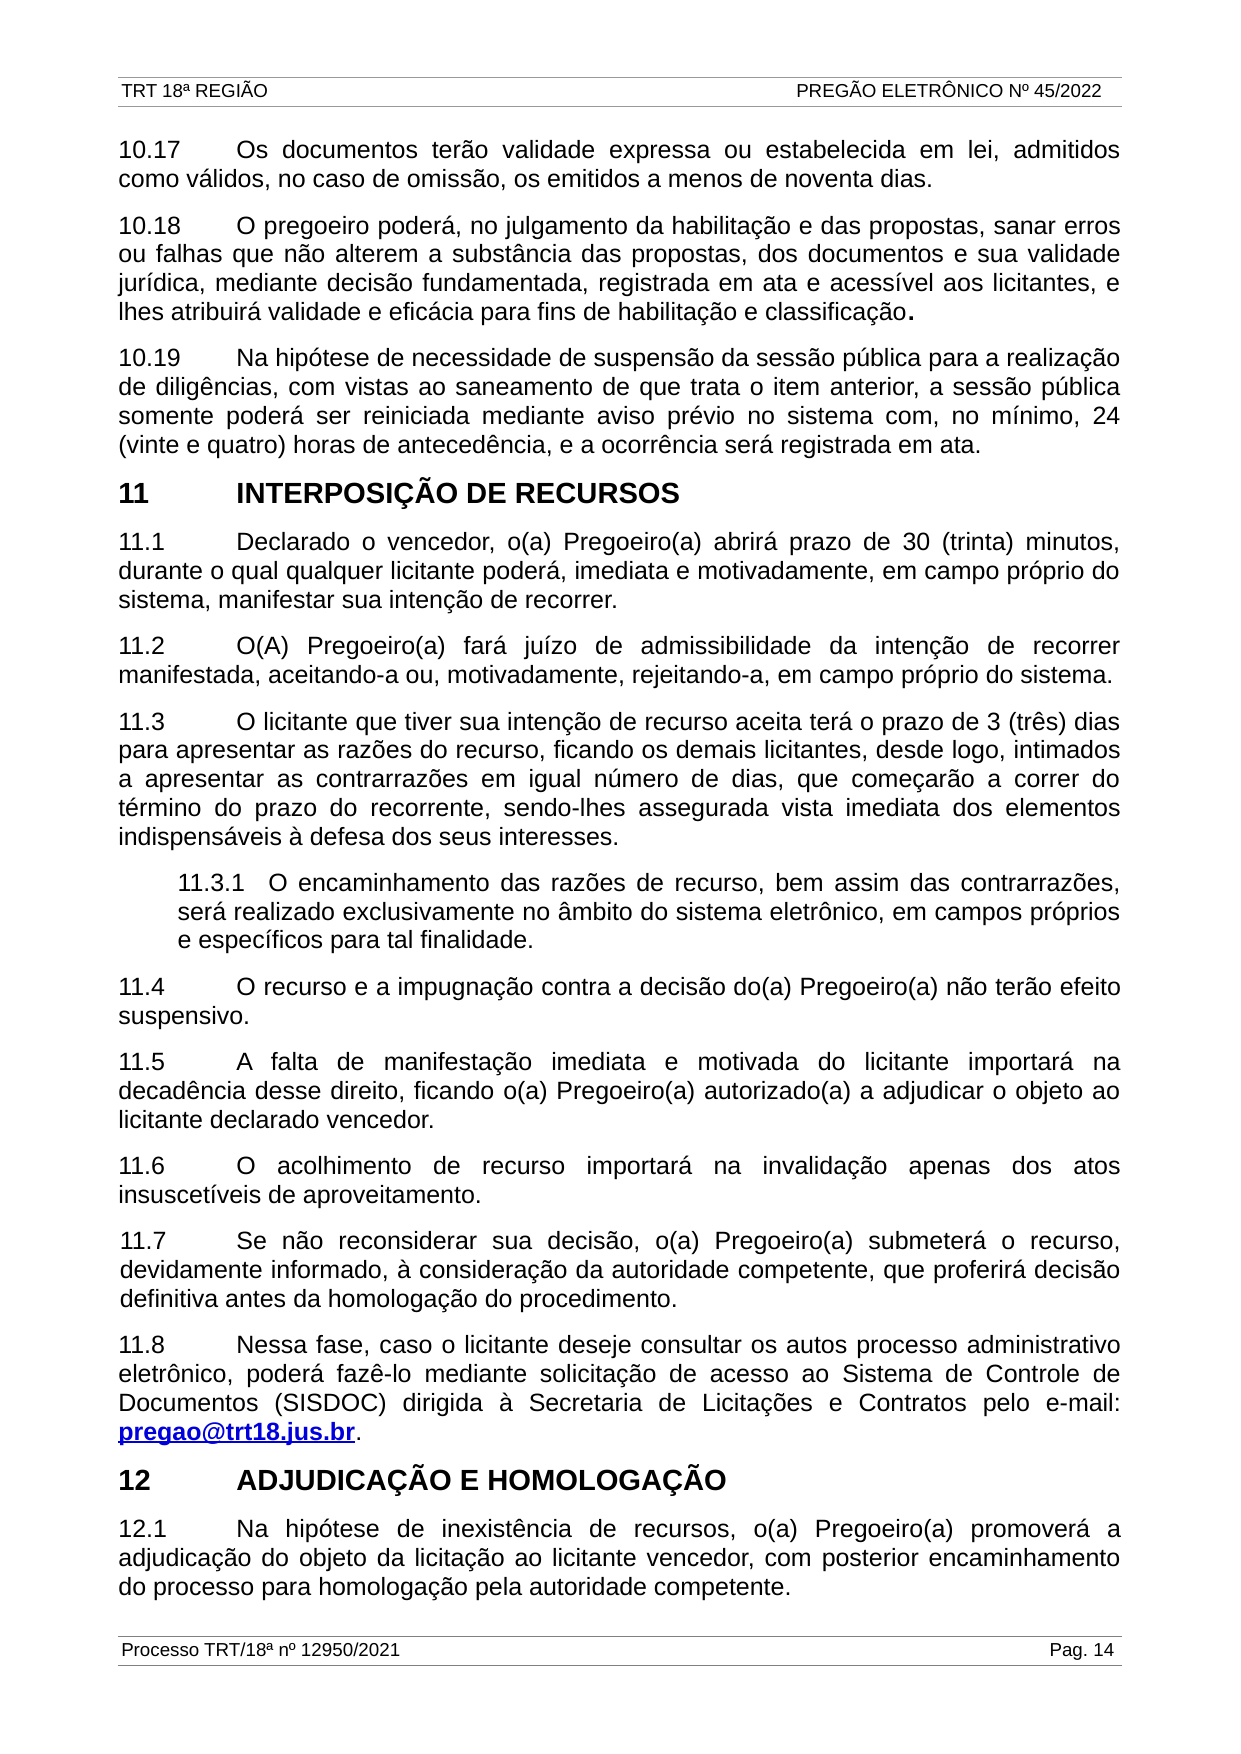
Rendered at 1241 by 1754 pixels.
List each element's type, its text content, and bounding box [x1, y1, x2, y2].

text 11.6 O acolhimento de recurso importará na invalidação apenas dos atos insuscetíveis de aproveitamento. [118, 1151, 1122, 1209]
text 11.3.1 O encaminhamento das razões de recurso, bem assim das contrarrazões, será realizado exclusivamente no âmbito do sistema eletrônico, em campos próprios e específicos para tal finalidade. [177, 868, 1122, 954]
text 12.1 Na hipótese de inexistência de recursos, o(a) Pregoeiro(a) promoverá a adjudicação do objeto da licitação ao licitante vencedor, com posterior encaminhamento do processo para homologação pela autoridade competente. [118, 1514, 1122, 1601]
text 10.19 Na hipótese de necessidade de suspensão da sessão pública para a realização de diligências, com vistas ao saneamento de que trata o item anterior, a sessão pública somente poderá ser reiniciada mediante aviso prévio no sistema com, no mínimo, 24 (vinte e quatro) horas de antecedência, e a ocorrência será registrada em ata. [118, 343, 1122, 458]
text 11.8 Nessa fase, caso o licitante deseje consultar os autos processo administrativo eletrônico, poderá fazê-lo mediante solicitação de acesso ao Sistema de Controle de Documentos (SISDOC) dirigida à Secretaria de Licitações e Contratos pelo e-mail: pregao@trt18.jus.br. [118, 1330, 1122, 1445]
text 11.1 Declarado o vencedor, o(a) Pregoeiro(a) abrirá prazo de 30 (trinta) minutos, durante o qual qualquer licitante poderá, imediata e motivadamente, em campo próprio do sistema, manifestar sua intenção de recorrer. [118, 527, 1122, 614]
text 10.18 O pregoeiro poderá, no julgamento da habilitação e das propostas, sanar erros ou falhas que não alterem a substância das propostas, dos documentos e sua validade jurídica, mediante decisão fundamentada, registrada em ata e acessível aos licitantes, e lhes atribuirá validade e eficácia para fins de habilitação e classificação. [118, 211, 1122, 326]
text 11.3 O licitante que tiver sua intenção de recurso aceita terá o prazo de 3 (três) dias para apresentar as razões do recurso, ficando os demais licitantes, desde logo, intimados a apresentar as contrarrazões em igual número de dias, que começarão a correr do término do prazo do recorrente, sendo-lhes assegurada vista imediata dos elementos indispensáveis à defesa dos seus interesses. [118, 707, 1122, 850]
text 11.2 O(A) Pregoeiro(a) fará juízo de admissibilidade da intenção de recorrer manifestada, aceitando-a ou, motivadamente, rejeitando-a, em campo próprio do sistema. [118, 631, 1122, 689]
text 11.5 A falta de manifestação imediata e motivada do licitante importará na decadência desse direito, ficando o(a) Pregoeiro(a) autorizado(a) a adjudicar o objeto ao licitante declarado vencedor. [118, 1047, 1122, 1133]
text 11.4 O recurso e a impugnação contra a decisão do(a) Pregoeiro(a) não terão efeito suspensivo. [118, 972, 1122, 1029]
text 11.7 Se não reconsiderar sua decisão, o(a) Pregoeiro(a) submeterá o recurso, devidamente informado, à consideração da autoridade competente, que proferirá decisão definitiva antes da homologação do procedimento. [119, 1226, 1122, 1313]
text 10.17 Os documentos terão validade expressa ou estabelecida em lei, admitidos como válidos, no caso de omissão, os emitidos a menos de noventa dias. [118, 136, 1122, 193]
text 12 ADJUDICAÇÃO E HOMOLOGAÇÃO [118, 1463, 1122, 1497]
text 11 INTERPOSIÇÃO DE RECURSOS [118, 476, 1122, 510]
